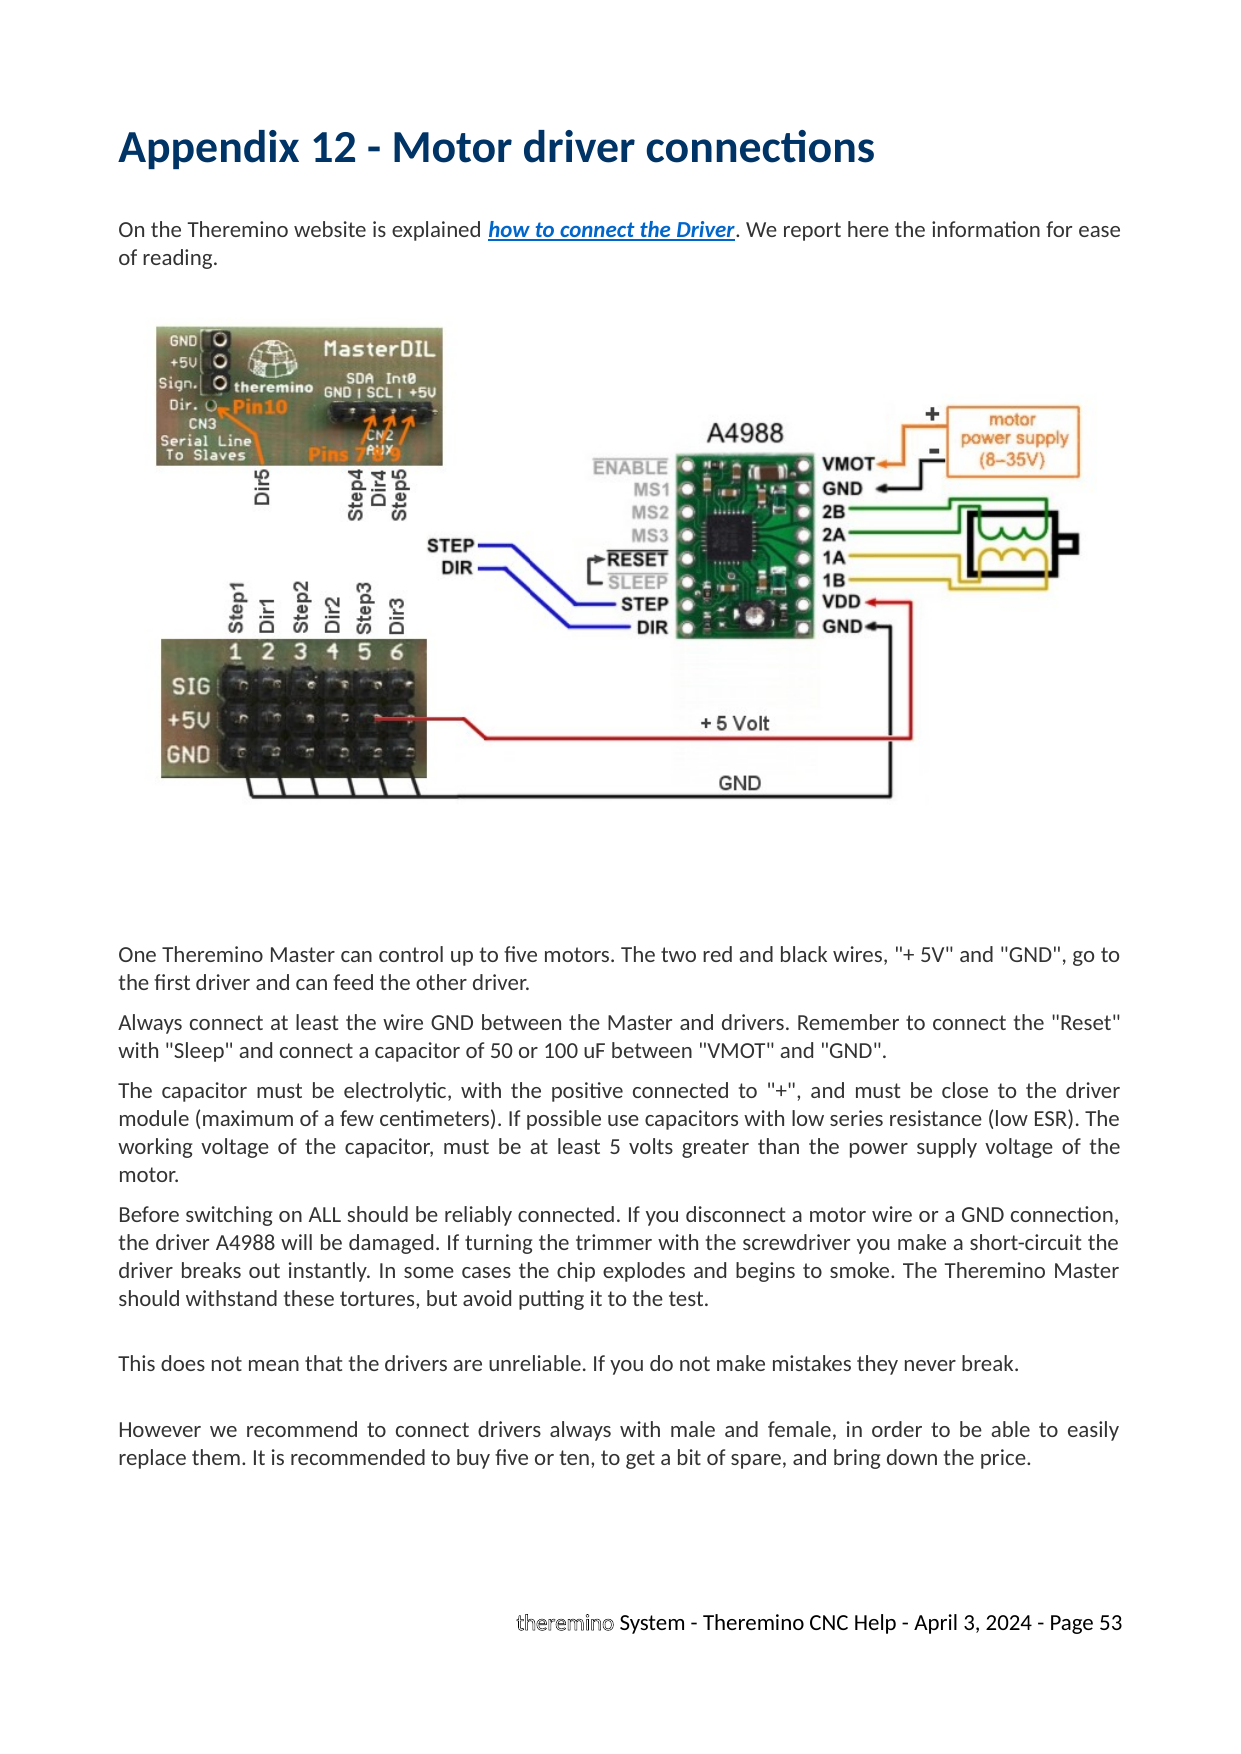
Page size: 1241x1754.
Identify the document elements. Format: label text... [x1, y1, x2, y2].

text Always connect at least the wire GND between the Master and drivers. Remember to connect the "Reset" with "Sleep" and connect a capacitor of 50 or 100 uF between "VMOT" and "GND". [118, 1008, 1122, 1064]
text However we recommend to connect drivers always with male and female, in order to be able to easily replace them. It is recommended to buy five or ten, to get a bit of spare, and bring down the price. [118, 1415, 1122, 1471]
text One Theremino Master can control up to five motors. The two red and black wires, "+ 5V" and "GND", go to the first driver and can feed the other driver. [118, 940, 1122, 996]
text Before switching on ALL should be reliably connected. If you disconnect a motor wire or a GND connection, the driver A4988 will be damaged. If turning the trimmer with the screwdriver you make a short-circuit the driver breaks out instantly. In some cases the chip explodes and begins to smoke. The Theremino Master should withstand these tortures, but avoid putting it to the test. [118, 1200, 1122, 1312]
text This does not mean that the drivers are unreliable. If you do not make mistakes they never break. [118, 1349, 1122, 1377]
picture [127, 317, 1097, 805]
text The capacitor must be electrolytic, with the positive connected to "+", and must be close to the driver module (maximum of a few centimeters). If possible use capacitors with low series resistance (low ESR). The working voltage of the capacitor, must be at least 5 volts greater than the power supply voltage of the motor. [118, 1076, 1122, 1188]
text On the Theremino website is explained how to connect the Driver. We report here the information for ease of reading. [118, 215, 1122, 271]
subtitle Appendix 12 - Motor driver connections [118, 118, 1122, 174]
